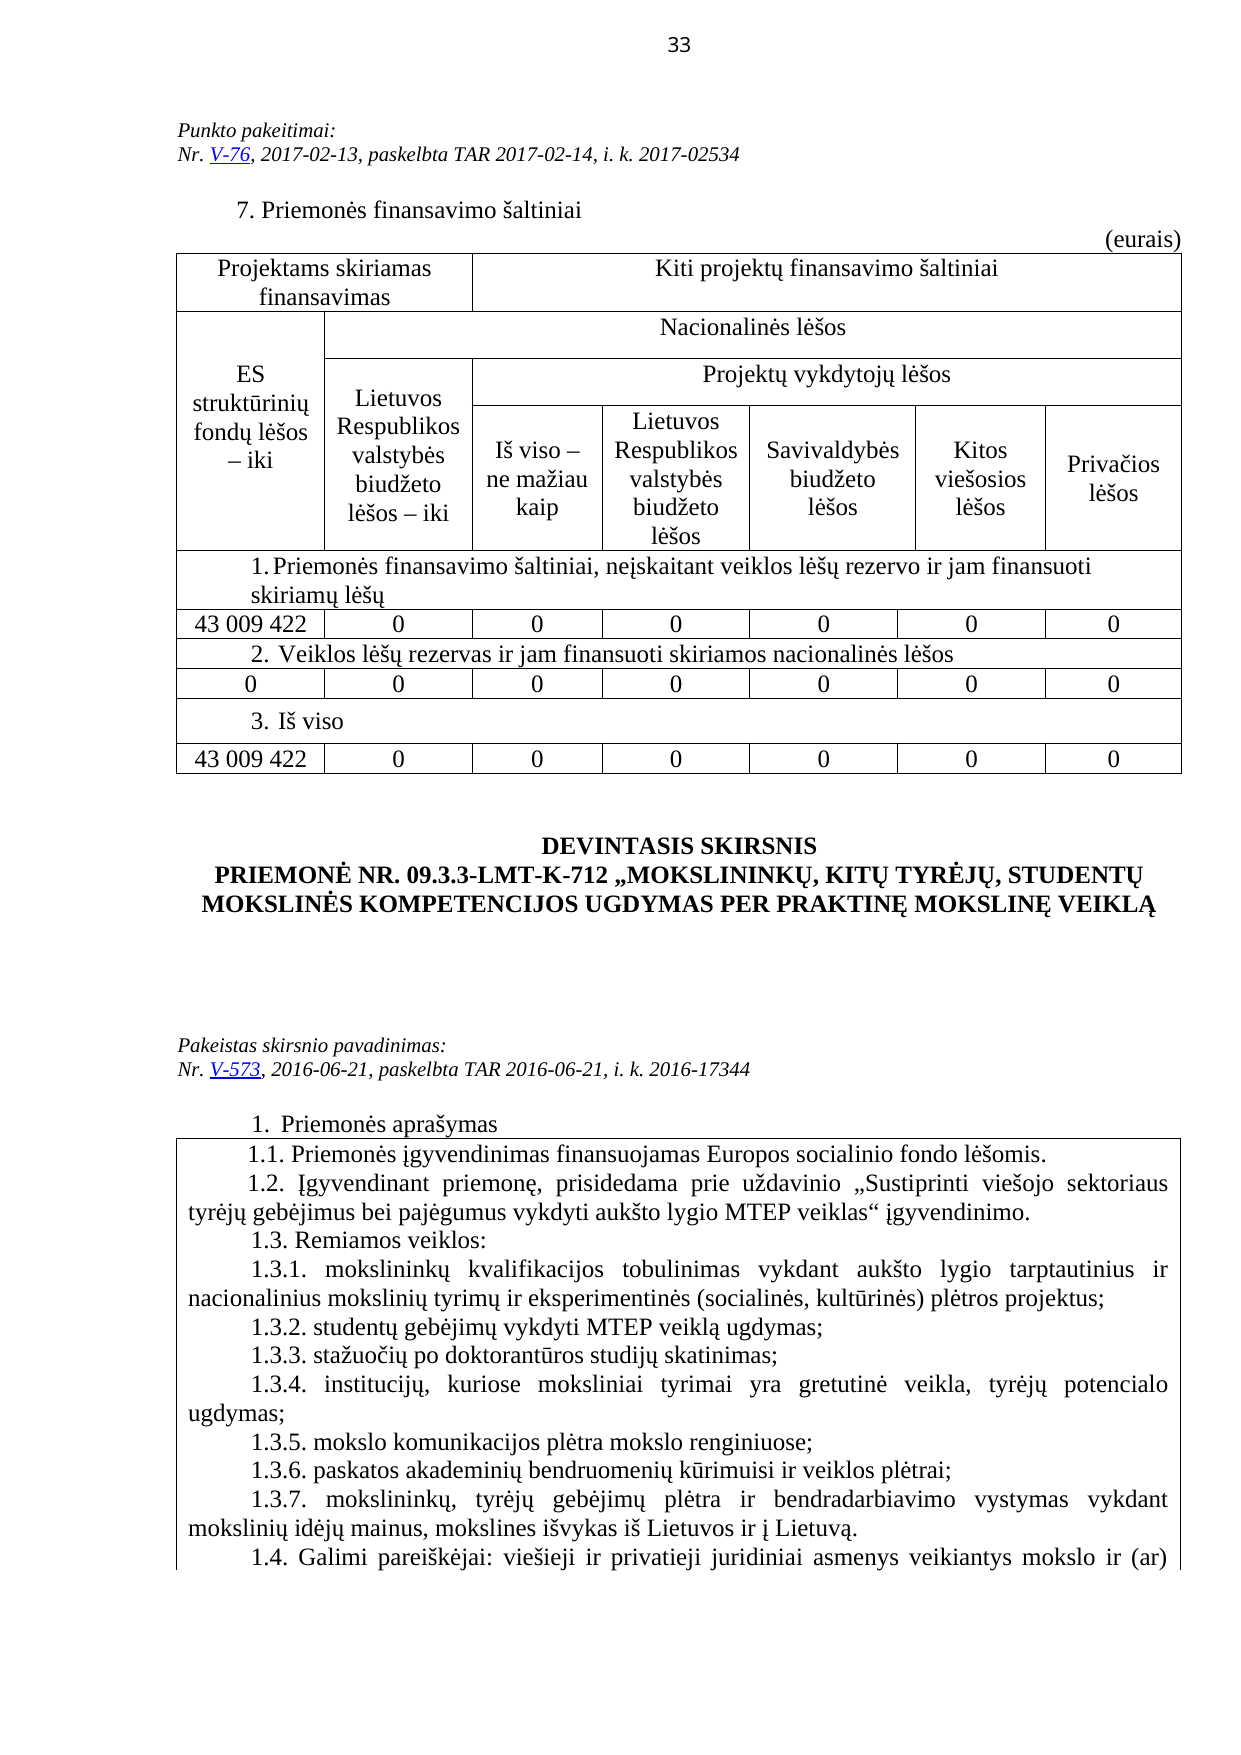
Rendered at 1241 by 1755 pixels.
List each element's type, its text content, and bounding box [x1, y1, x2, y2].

table_cell 43 009 422 [177, 744, 324, 773]
table_cell 0 [1046, 669, 1181, 698]
table_cell 0 [750, 744, 897, 773]
table_cell 0 [898, 669, 1045, 698]
table_cell 0 [750, 610, 897, 638]
table_cell 0 [603, 669, 749, 698]
table_cell 0 [473, 744, 602, 773]
table_cell 0 [325, 744, 472, 773]
table_cell Lietuvos Respublikos valstybės biudžeto lėšos [603, 406, 749, 550]
table_cell 1.3. Remiamos veiklos: 1.3.1. mokslininkų kvalifikacijos tobulinimas vykdant aukšto lygio tarptautinius ir nacionalinius mokslinių tyrimų ir eksperimentinės (socialinės, kultūrinės) plėtros projektus; 1.3.2. studentų gebėjimų vykdyti MTEP veiklą ugdymas; 1.3.3. stažuočių po doktorantūros studijų skatinimas; 1.3.4. institucijų, kuriose moksliniai tyrimai yra gretutinė veikla, tyrėjų potencialo ugdymas; 1.3.5. mokslo komunikacijos plėtra mokslo renginiuose; 1.3.6. paskatos akademinių bendruomenių kūrimuisi ir veiklos plėtrai; 1.3.7. mokslininkų, tyrėjų gebėjimų plėtra ir bendradarbiavimo vystymas vykdant mokslinių idėjų mainus, mokslines išvykas iš Lietuvos ir į Lietuvą. [177, 1225, 1180, 1542]
text DEVINTASIS SKIRSNIS [177, 831, 1181, 860]
table_cell 1. Priemonės finansavimo šaltiniai, neįskaitant veiklos lėšų rezervo ir jam finansuoti skiriamų lėšų [177, 551, 1181, 608]
table_cell 43 009 422 [177, 610, 324, 638]
text PRIEMONĖ NR. 09.3.3-LMT-K-712 „MOKSLININKŲ, KITŲ TYRĖJŲ, STUDENTŲ MOKSLINĖS KOMPETENCIJOS UGDYMAS PER PRAKTINĘ MOKSLINĘ VEIKLĄ [177, 860, 1181, 917]
table_cell 0 [750, 669, 897, 698]
table_cell Privačios lėšos [1046, 406, 1181, 550]
table_cell 0 [473, 669, 602, 698]
table_cell 2. Veiklos lėšų rezervas ir jam finansuoti skiriamos nacionalinės lėšos [177, 639, 1181, 668]
text Pakeistas skirsnio pavadinimas: [177, 1032, 1181, 1057]
table_header Projektams skiriamas finansavimas [177, 254, 472, 311]
table_cell 3. Iš viso [177, 699, 1181, 743]
table_cell Lietuvos Respublikos valstybės biudžeto lėšos – iki [325, 359, 472, 550]
text (eurais) [177, 224, 1181, 252]
table_header 1.1. Priemonės įgyvendinimas finansuojamas Europos socialinio fondo lėšomis. [177, 1139, 1180, 1168]
text 1. Priemonės aprašymas [251, 1109, 1181, 1138]
text 7. Priemonės finansavimo šaltiniai [177, 195, 1181, 224]
text Punkto pakeitimai: [177, 118, 1181, 142]
table_cell Kitos viešosios lėšos [916, 406, 1045, 550]
table_cell 0 [325, 610, 472, 638]
table_cell Projektų vykdytojų lėšos [473, 359, 1181, 405]
table_header Kiti projektų finansavimo šaltiniai [473, 254, 1181, 311]
table_cell ES struktūrinių fondų lėšos – iki [177, 312, 324, 550]
table_cell Iš viso – ne mažiau kaip [473, 406, 602, 550]
table_cell Nacionalinės lėšos [325, 312, 1181, 358]
text Nr. V-76, 2017-02-13, paskelbta TAR 2017-02-14, i. k. 2017-02534 [177, 142, 1181, 166]
table_cell 0 [177, 669, 324, 698]
table_cell 0 [898, 744, 1045, 773]
table_cell 0 [603, 744, 749, 773]
table_cell 0 [473, 610, 602, 638]
table_cell 0 [603, 610, 749, 638]
table_cell Savivaldybės biudžeto lėšos [750, 406, 915, 550]
table_cell 0 [1046, 610, 1181, 638]
table_cell 1.4. Galimi pareiškėjai: viešieji ir privatieji juridiniai asmenys veikiantys mokslo ir (ar) [177, 1542, 1180, 1570]
text Nr. V-573, 2016-06-21, paskelbta TAR 2016-06-21, i. k. 2016-17344 [177, 1057, 1181, 1081]
table_cell 0 [898, 610, 1045, 638]
table_cell 0 [325, 669, 472, 698]
table_cell 0 [1046, 744, 1181, 773]
table_cell 1.2. Įgyvendinant priemonę, prisidedama prie uždavinio „Sustiprinti viešojo sektoriaus tyrėjų gebėjimus bei pajėgumus vykdyti aukšto lygio MTEP veiklas“ įgyvendinimo. [177, 1168, 1180, 1225]
